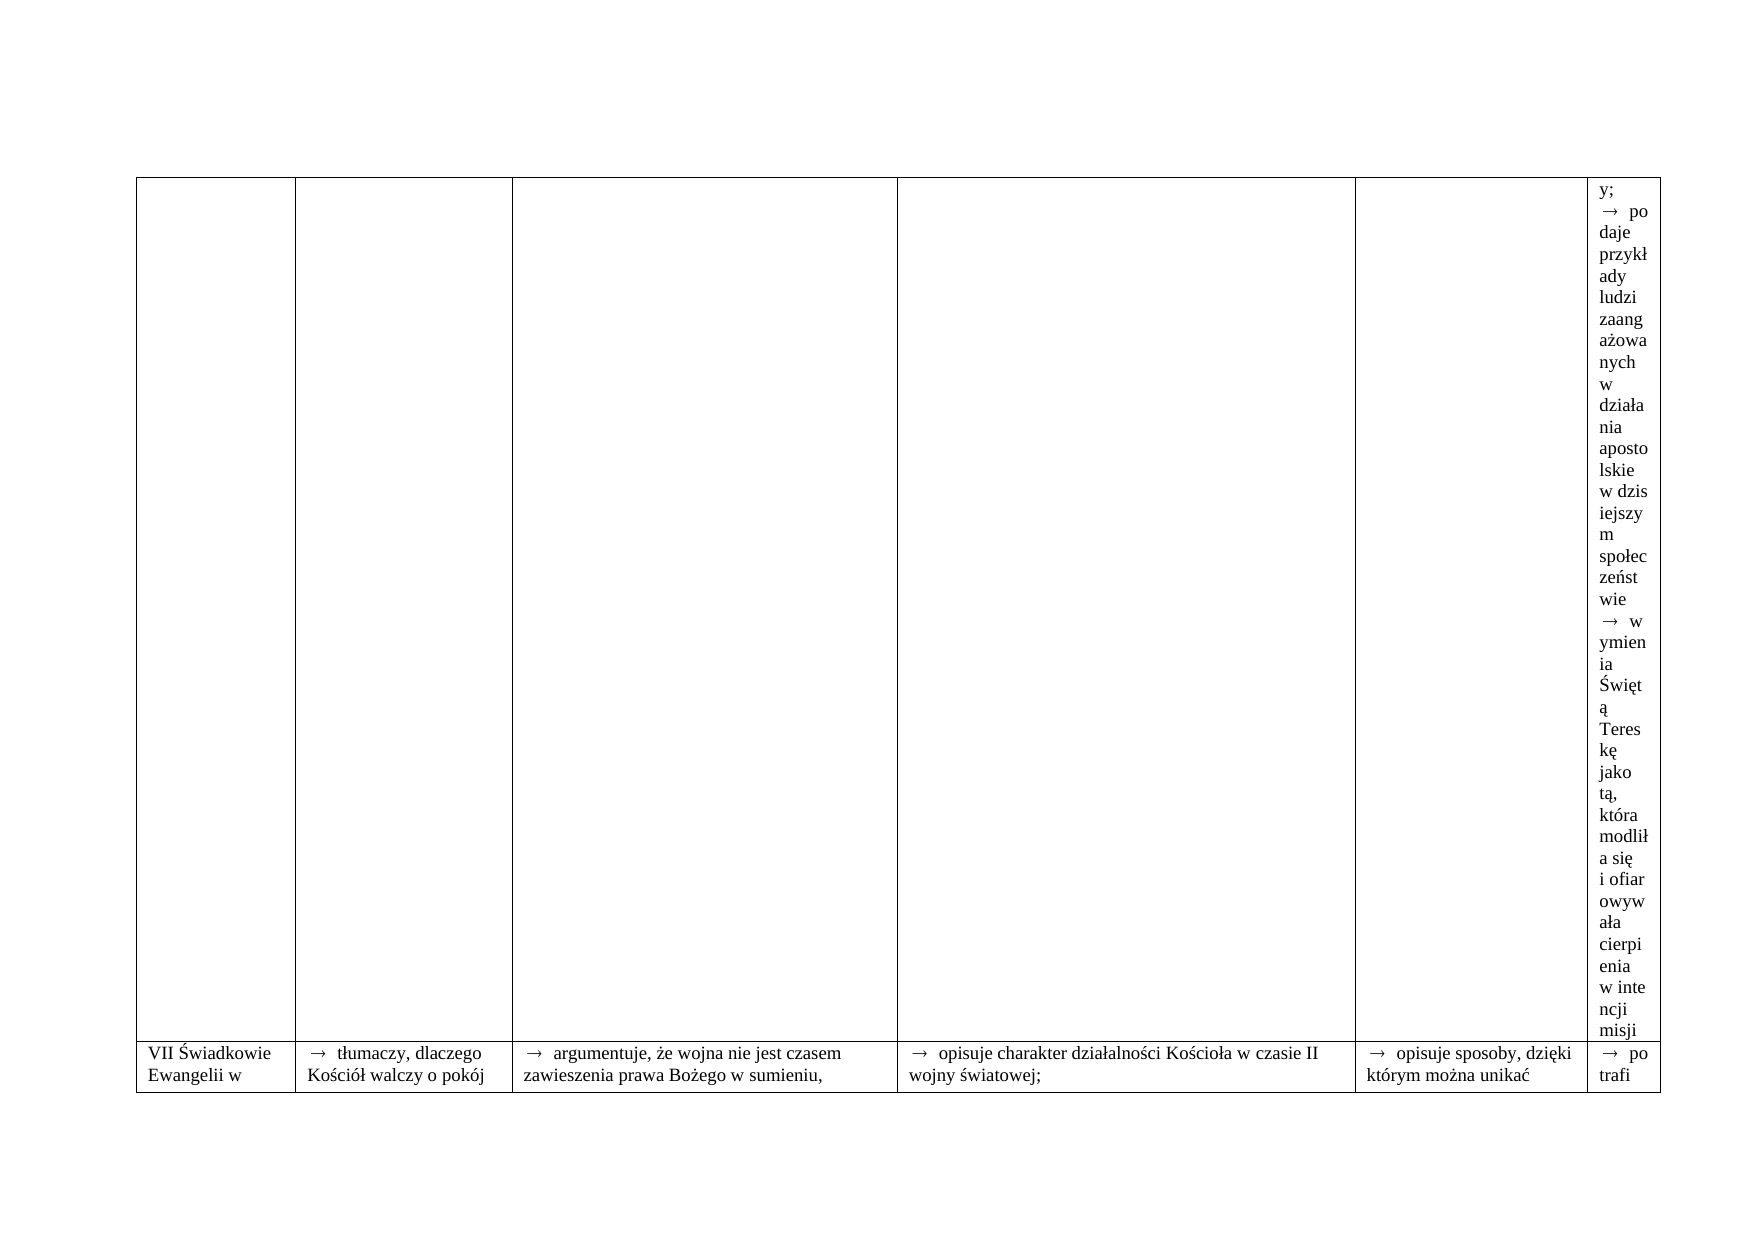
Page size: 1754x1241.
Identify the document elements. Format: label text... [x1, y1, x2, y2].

table_cell opisuje charakter działalności Kościoła w czasie II wojny światowej; opowiada historię Świętego Maksymiliana Kolbego opowiada o kardynale Stefanie Wyszyńskim opowiada, jaki był sens jej pracy Świętej Matki Teresy; wymienia cele, którymi kierowała się Matka Teresa w swej działalności tłumaczy, na czym polega pobożność maryjna, i w jaki sposób odnosi się do Boga opisuje zaproponowaną przez ks. Blachnickiego formę duszpasterstwa; wyjaśnia, kim w Kościele jest człowiek świecki [898, 1042, 1355, 1092]
table_cell VII Świadkowie Ewangelii w [137, 1042, 295, 1092]
table_cell argumentuje, że wojna nie jest czasem zawieszenia prawa Bożego w sumieniu, argumentuje, że prawo miłości Boga i bliźniego jest zobowiązaniem dla chrześcijanina niezależnie od okoliczności, w jakich przyszło mu żyć, określa, co powoduje odejście ludzi od wiary i Kościoła wymienia cele, którymi kierowała się Matka Teresa w swej działalności, opowiada, jaki był sens pracy Matki Teresy wskazuje na wydarzenia i zjawiska religijne, które wpłynęły na budowanie tożsamości narodowej Polaków w XX wieku, wyjaśnia, na czym polega fenomen działalności ks. Blachnickiego jako duszpasterza, opisuje różnorodność powołania do świętości na przykładzie poznanych świętych świeckich [513, 1042, 897, 1092]
table_cell tłumaczy, dlaczego Kościół walczy o pokój [296, 1042, 512, 1092]
table_cell wyjaśnia, na czym polega świadectwo wiary przedstawia biblijne przykłady osób powołanych przez Boga oraz ich zadania przedstawia przykłady świętych, których świadectwo miało szczególne znaczenie w historii Kościoła definiuje apostolstwo świeckich charakteryzuje życie pierwszych wspólnot chrześcijańskich oraz ich działalność apostolską definiuje, na czym polega wolontariat podaje przykłady bezinteresownej troski o ludzi w potrzebie, wyjaśnia, na czym polega misyjna natura Kościoła omawia przykłady działalności misyjnej duchownych i osób świeckich [898, 178, 1355, 1041]
table_cell opisuje wpływ świadectwa Samarytanki na mieszkańców Sychar. wyjaśnia, w jaki sposób skutki grzechu pierworodnego utrudniają budowanie relacji z Bogiem rozróżnia i wartościuje cechy autentycznego świadectwa wiary wyjaśnia, czym jest i w jaki sposób rozszerza się królestwo Boże; f; f analizuje apostolstwo świeckich w swojej parafii opisuje możliwości i przykłady apostolstwa w rodzinie, szkole, różnych środowiskach rówieśniczych i na portalach społecznościowych, podaje przykłady bezinteresownej troski o ludzi w potrzebie, definiuje odpowiedzialność społeczną w oparciu o teksty biblijne i nauczanie Kościoła opisuje jego misyjną działalność analizuje źródła trudności w pracy misyjnej [513, 178, 897, 1041]
table_cell tłumaczy konieczność dawania świadectwa wiary wskazuje na potrzebę wsłuchiwania się w słowa wysłanników Bożych zawarte w Piśmie Świętym wskazuje na znaczenie świadectwa w przekazywaniu wiary innym opisuje możliwości apostolstwa w Kościele podaje przykłady ludzi i wspólnot zaangażowanych w apostolstwo uzasadnia wartość angażowania się w wolontariat tłumaczy potrzebę kierowania się w życiu cnotami społecznymi podaje przykłady działalności misjonarzy w różnych rejonach świata, podaje przykłady współczesnych męczenników na misjach [1356, 178, 1587, 1041]
table_cell [137, 178, 295, 1041]
table_cell opisuje sposoby, dzięki którym można unikać [1356, 1042, 1587, 1092]
table_cell uzasadnia wpływ autentycznego świadectwa na szerzenie Ewangelii; angażuje się w działania ewangelizacyjne w parafii i Kościele angażuje się w akcje pomocy potrzebującym, odpowiedzialnie uczestniczy w różnych formach wolontariatu, wyczerpująco uzasadnia, że jego zaangażowanie ma wpływ na przyszłość Kościoła i społeczeństwa przejawia postawę misyjną i modli się za Kościół i misjonarzy [296, 178, 512, 1041]
table_cell wymienia przykłady świadków wiary omawia, że święci są dla nas drogowskazem w drodze do zbawienia szuka możliwości realizacji własnego apostolstwa uzasadnia wartość apostolstwa we wspólnocie podaje przykłady zaangażowania w wolontariat szkolny; podaje przykłady ludzi zaangażowanych w działania apostolskie w dzisiejszym społeczeństwie wymienia Świętą Tereskę jako tą, która modliła się i ofiarowywała cierpienia w intencji misji [1588, 178, 1660, 1041]
